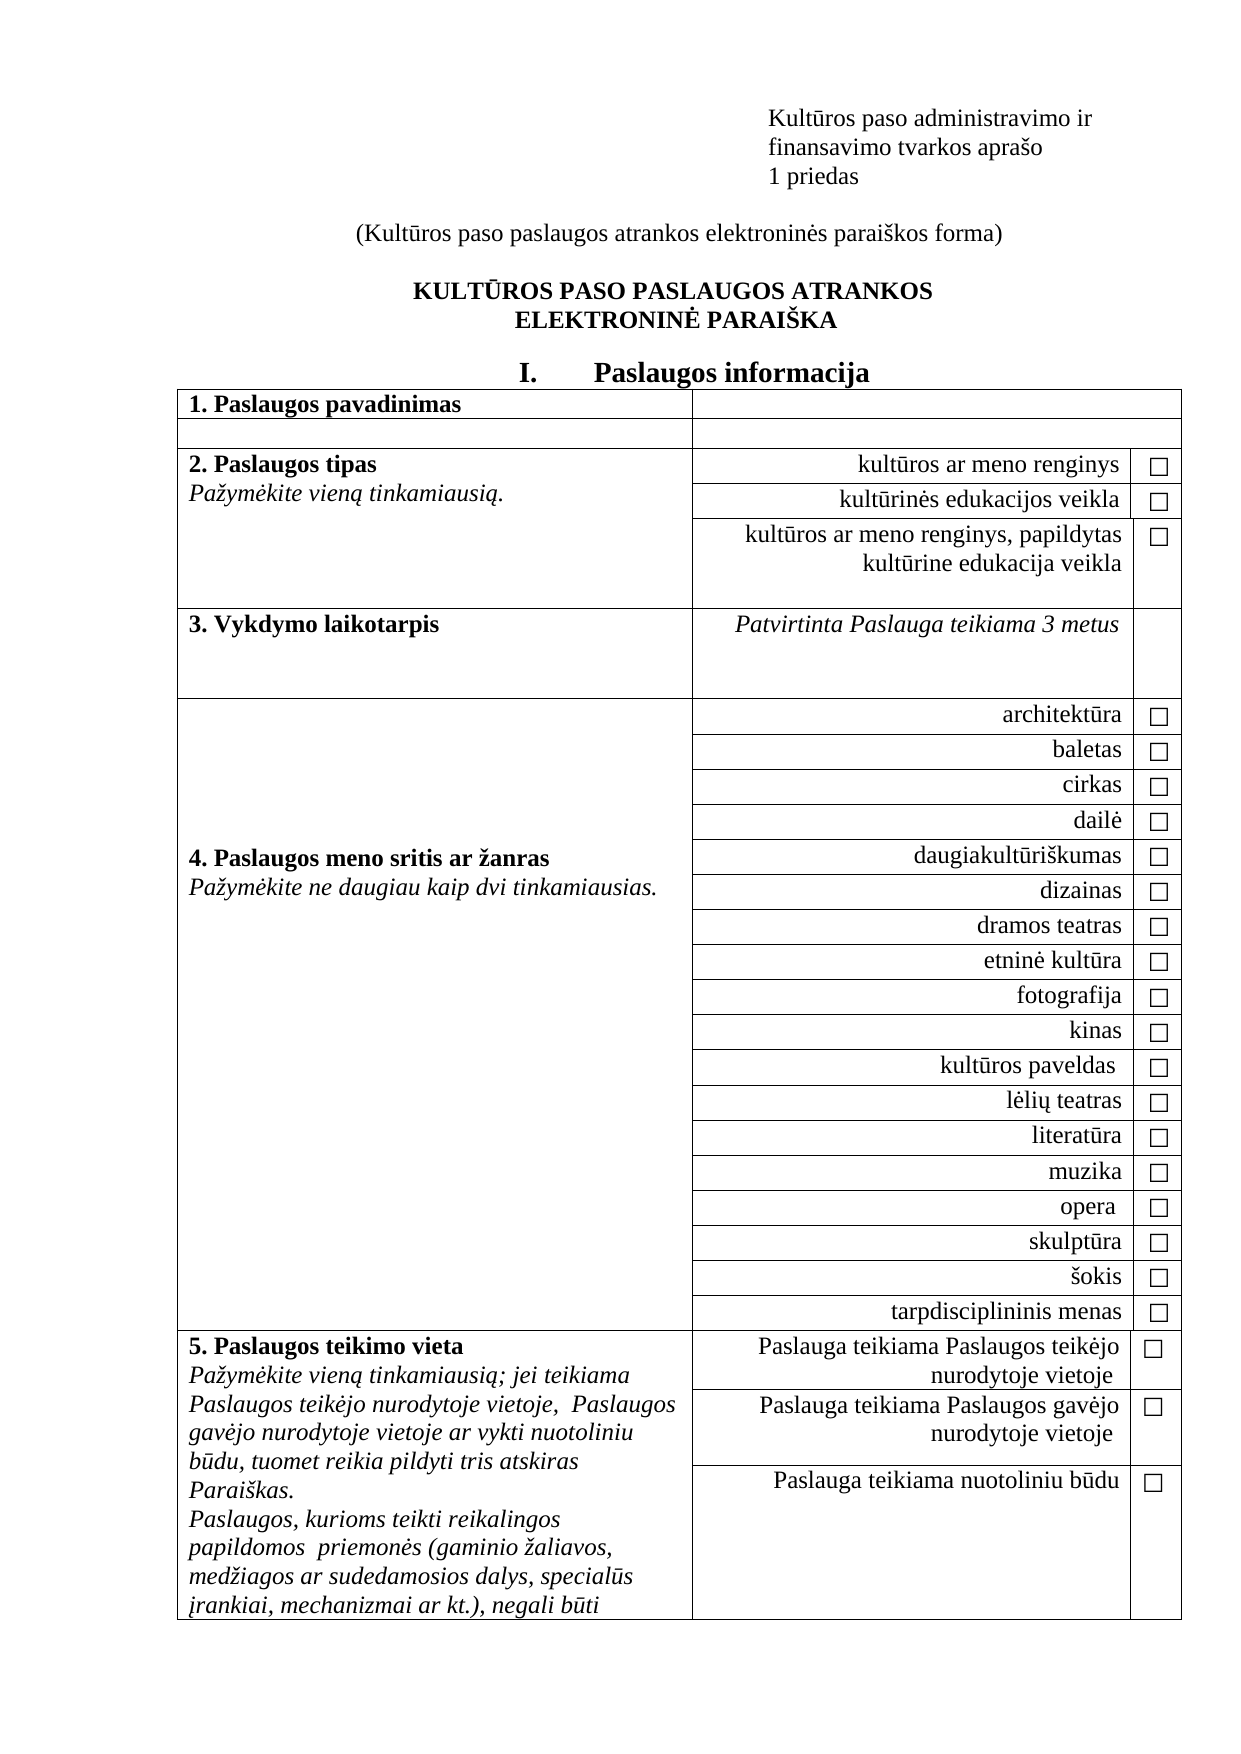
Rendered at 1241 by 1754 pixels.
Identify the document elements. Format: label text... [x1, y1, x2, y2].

table_cell 3. Vykdymo laikotarpis [178, 609, 692, 698]
table_cell skulptūra [693, 1226, 1133, 1260]
table_cell Paslauga teikiama Paslaugos gavėjo nurodytoje vietoje [693, 1390, 1130, 1464]
table_cell ☐ [1134, 735, 1181, 768]
table_cell [178, 419, 692, 448]
table_cell daugiakultūriškumas [693, 840, 1133, 874]
table_cell šokis [693, 1261, 1133, 1295]
table_cell architektūra [693, 699, 1133, 733]
table_cell dailė [693, 805, 1133, 839]
table_cell ☐ [1131, 449, 1181, 483]
table_cell etninė kultūra [693, 945, 1133, 979]
table_cell fotografija [693, 980, 1133, 1014]
text ELEKTRONINĖ PARAIŠKA [177, 305, 1181, 333]
table_cell ☐ [1134, 1261, 1181, 1295]
table_cell kinas [693, 1015, 1133, 1049]
table_cell ☐ [1134, 519, 1181, 608]
table_cell dizainas [693, 875, 1133, 909]
table_cell lėlių teatras [693, 1086, 1133, 1119]
table_cell [1134, 609, 1181, 698]
table_cell ☐ [1131, 1466, 1181, 1619]
table_cell 2. Paslaugos tipas Pažymėkite vieną tinkamiausią. [178, 449, 692, 608]
table_cell 4. Paslaugos meno sritis ar žanras Pažymėkite ne daugiau kaip dvi tinkamiausias. [178, 699, 692, 1330]
table_cell cirkas [693, 770, 1133, 804]
table_cell baletas [693, 735, 1133, 768]
table_cell ☐ [1134, 770, 1181, 804]
table_cell [693, 419, 1181, 448]
text (Kultūros paso paslaugos atrankos elektroninės paraiškos forma) [177, 218, 1181, 247]
table_cell tarpdisciplininis menas [693, 1296, 1133, 1330]
table_cell ☐ [1134, 1191, 1181, 1225]
table_cell ☐ [1134, 910, 1181, 944]
table_cell ☐ [1131, 484, 1181, 518]
table_header 1. Paslaugos pavadinimas [178, 390, 692, 418]
table_cell kultūros paveldas [693, 1050, 1133, 1084]
table_cell kultūros ar meno renginys, papildytas kultūrine edukacija veikla [693, 519, 1133, 608]
table_header [693, 390, 1181, 418]
table_cell ☐ [1134, 1226, 1181, 1260]
table_cell kultūros ar meno renginys [693, 449, 1130, 483]
table_cell ☐ [1131, 1390, 1181, 1464]
text Kultūros paso administravimo ir [768, 103, 1181, 132]
table_cell ☐ [1134, 945, 1181, 979]
table_cell 5. Paslaugos teikimo vieta Pažymėkite vieną tinkamiausią; jei teikiama Paslaugos teikėjo nurodytoje vietoje, Paslaugos gavėjo nurodytoje vietoje ar vykti nuotoliniu būdu, tuomet reikia pildyti tris atskiras Paraiškas. Paslaugos, kurioms teikti reikalingos papildomos priemonės (gaminio žaliavos, medžiagos ar sudedamosios dalys, specialūs įrankiai, mechanizmai ar kt.), negali būti [178, 1331, 692, 1619]
table_cell literatūra [693, 1121, 1133, 1155]
table_cell ☐ [1134, 699, 1181, 733]
table_cell ☐ [1134, 805, 1181, 839]
table_cell ☐ [1134, 1296, 1181, 1330]
table_cell ☐ [1134, 980, 1181, 1014]
table_cell ☐ [1134, 875, 1181, 909]
text KULTŪROS PASO PASLAUGOS ATRANKOS [177, 276, 1181, 305]
table_cell ☐ [1134, 1156, 1181, 1190]
table_cell Paslauga teikiama Paslaugos teikėjo nurodytoje vietoje [693, 1331, 1130, 1389]
table_cell kultūrinės edukacijos veikla [693, 484, 1130, 518]
text finansavimo tvarkos aprašo [768, 132, 1181, 161]
table_cell Paslauga teikiama nuotoliniu būdu [693, 1466, 1130, 1619]
table_cell ☐ [1131, 1331, 1181, 1389]
table_cell ☐ [1134, 840, 1181, 874]
table_cell opera [693, 1191, 1133, 1225]
table_cell ☐ [1134, 1086, 1181, 1119]
table_cell Patvirtinta Paslauga teikiama 3 metus [693, 609, 1133, 698]
text I. Paslaugos informacija [215, 355, 1181, 388]
table_cell ☐ [1134, 1015, 1181, 1049]
table_cell ☐ [1134, 1121, 1181, 1155]
table_cell muzika [693, 1156, 1133, 1190]
table_cell ☐ [1134, 1050, 1181, 1084]
text 1 priedas [177, 161, 1181, 190]
table_cell dramos teatras [693, 910, 1133, 944]
